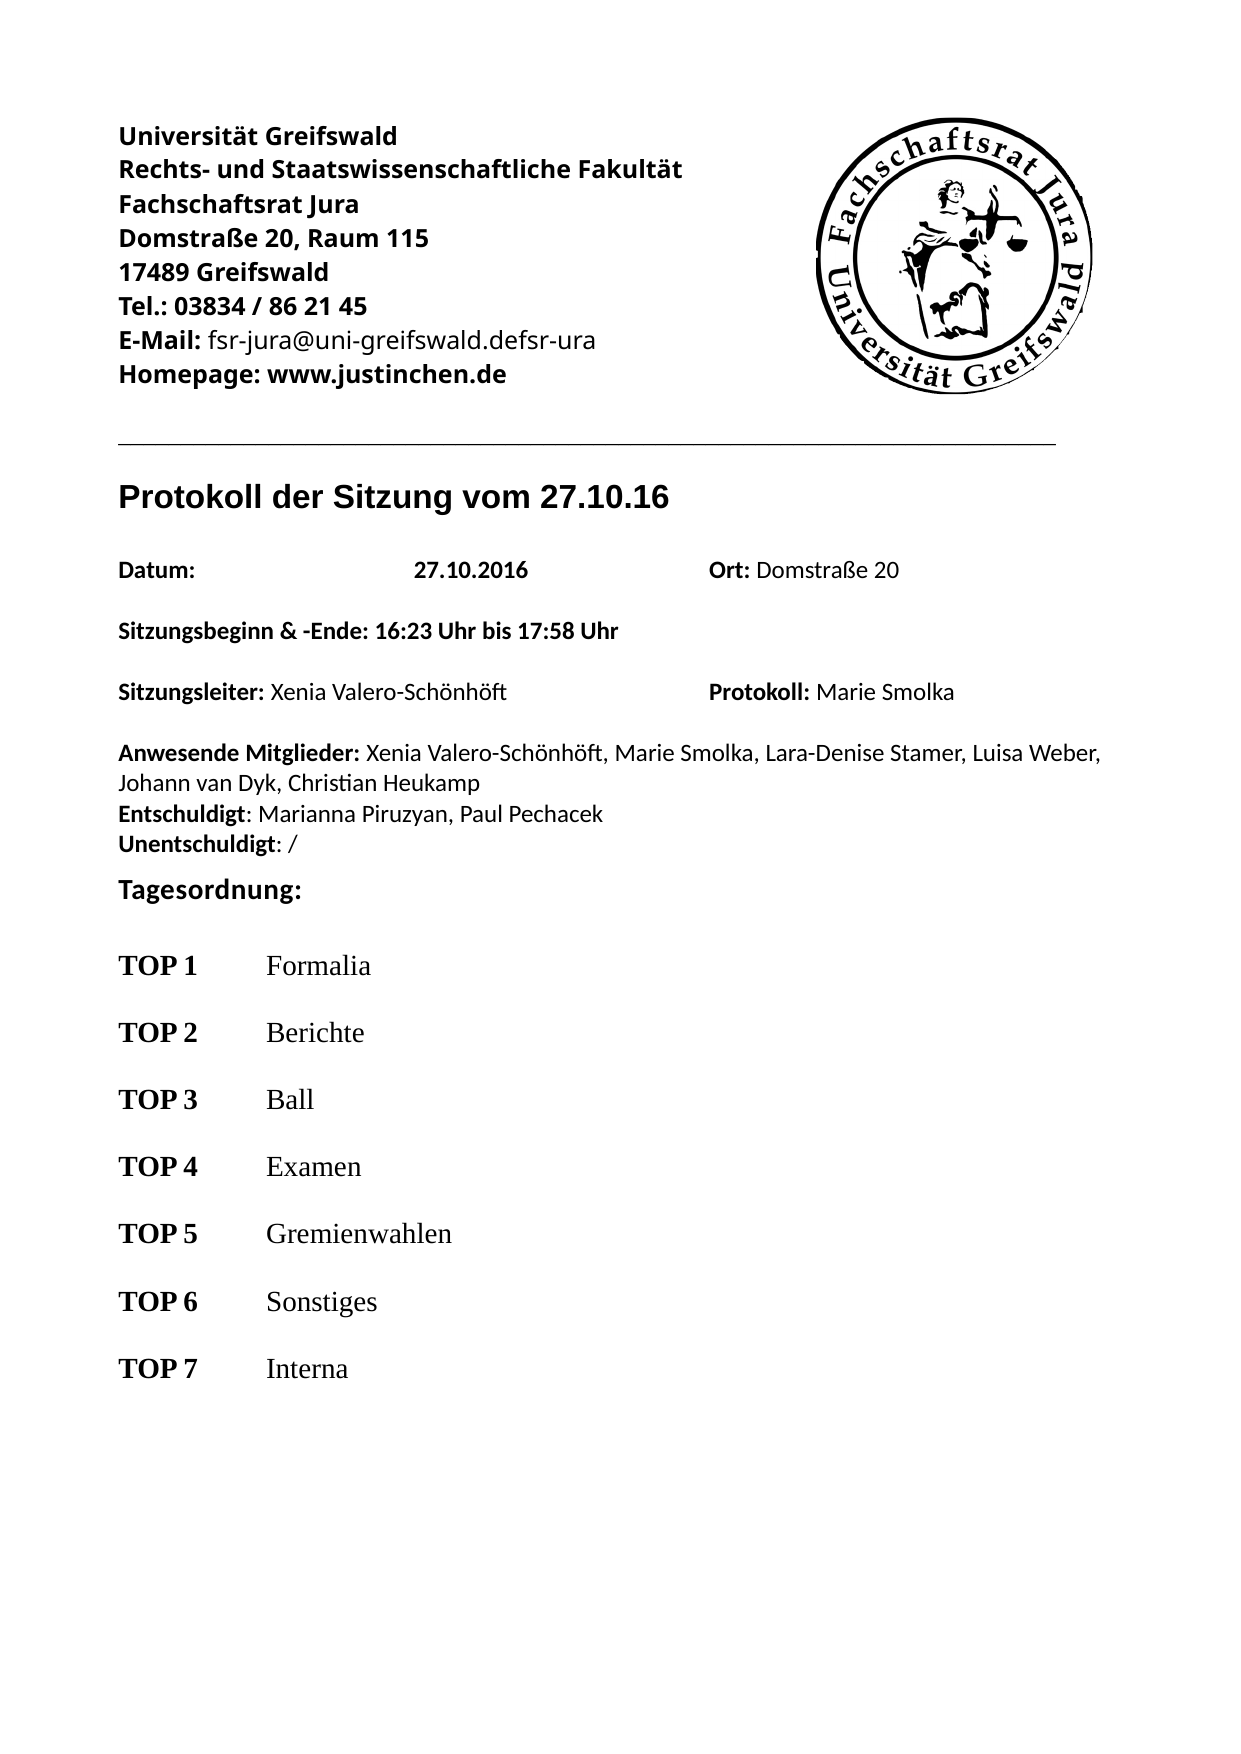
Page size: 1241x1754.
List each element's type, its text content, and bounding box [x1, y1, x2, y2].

text TOP 5 Gremienwahlen [118, 1217, 1122, 1250]
text Unentschuldigt: / [118, 828, 1122, 859]
text TOP 3 Ball [118, 1082, 1122, 1116]
text E-Mail: fsr-jura@uni-greifswald.defsr-ura [118, 322, 832, 357]
text TOP 6 Sonstiges [118, 1284, 1122, 1317]
text TOP 2 Berichte [118, 1015, 1122, 1049]
text [1108, 220, 1122, 254]
text Tel.: 03834 / 86 21 45 [118, 288, 817, 322]
text TOP 7 Interna [118, 1351, 1122, 1384]
picture [816, 117, 1108, 408]
text TOP 4 Examen [118, 1149, 1122, 1183]
text Domstraße 20, Raum 115 [118, 220, 821, 254]
text Entschuldigt: Marianna Piruzyan, Paul Pechacek [118, 798, 1122, 828]
text Sitzungsleiter: Xenia Valero-Schönhöft Protokoll: Marie Smolka [118, 676, 1122, 706]
text TOP 1 Formalia [118, 948, 1122, 982]
text [1020, 118, 1122, 152]
text [1108, 186, 1122, 220]
text Protokoll der Sitzung vom 27.10.16 [118, 477, 1122, 515]
text 17489 Greifswald [118, 254, 818, 288]
text Sitzungsbeginn & -Ende: 16:23 Uhr bis 17:58 Uhr [118, 615, 1122, 645]
text Universität Greifswald [118, 118, 932, 152]
text Tagesordnung: [118, 871, 1122, 907]
text [1095, 357, 1122, 391]
text Rechts- und Staatswissenschaftliche Fakultät [118, 152, 868, 186]
text Datum: 27.10.2016 Ort: Domstraße 20 [118, 554, 1122, 584]
text [1108, 288, 1122, 322]
text [1084, 152, 1122, 186]
text Homepage: www.justinchen.de [118, 357, 857, 391]
text [1108, 254, 1122, 288]
text ___________________________________________________________________________ [118, 391, 1122, 448]
text Fachschaftsrat Jura [118, 186, 838, 220]
text Anwesende Mitglieder: Xenia Valero-Schönhöft, Marie Smolka, Lara-Denise Stamer, Luisa Weber, Johann van Dyk, Christian Heukamp [118, 737, 1122, 798]
